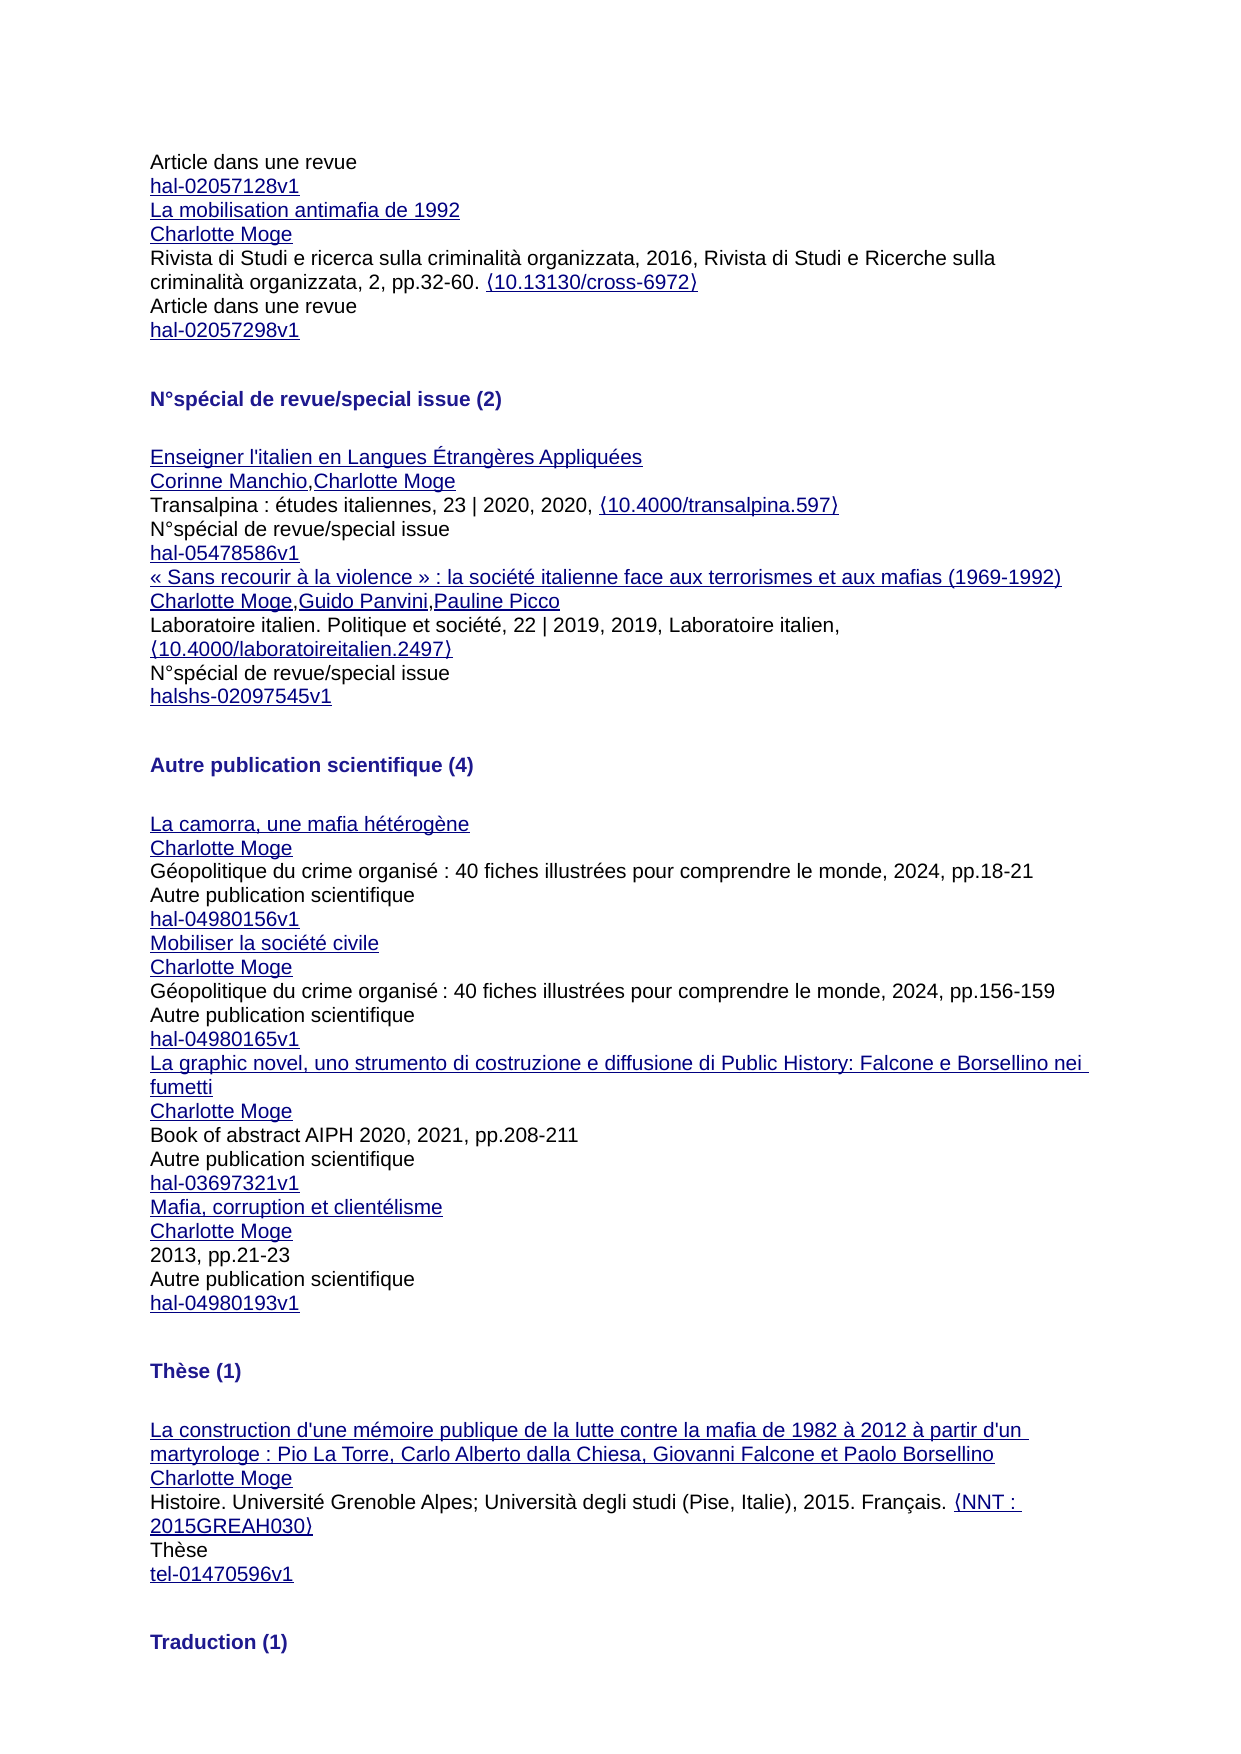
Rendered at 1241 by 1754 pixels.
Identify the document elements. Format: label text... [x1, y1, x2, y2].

table_cell « Sans recourir à la violence » : la société italienne face aux terrorismes et aux mafias (1969-1992) Charlotte Moge,Guido Panvini,Pauline Picco Laboratoire italien. Politique et société, 22 | 2019, 2019, Laboratoire italien, ⟨10.4000/laboratoireitalien.2497⟩ N°spécial de revue/special issue halshs-02097545v1 [150, 565, 1090, 708]
table_cell Mobiliser la société civile Charlotte Moge Géopolitique du crime organisé : 40 fiches illustrées pour comprendre le monde, 2024, pp.156-159 Autre publication scientifique hal-04980165v1 [150, 931, 1090, 1051]
subtitle Traduction (1) [150, 1630, 1090, 1654]
table_cell La graphic novel, uno strumento di costruzione e diffusione di Public History: Falcone e Borsellino nei fumetti Charlotte Moge Book of abstract AIPH 2020, 2021, pp.208-211 Autre publication scientifique hal-03697321v1 [150, 1051, 1090, 1195]
table_header La camorra, une mafia hétérogène Charlotte Moge Géopolitique du crime organisé : 40 fiches illustrées pour comprendre le monde, 2024, pp.18-21 Autre publication scientifique hal-04980156v1 [150, 811, 1090, 931]
subtitle Thèse (1) [150, 1359, 1090, 1383]
subtitle Autre publication scientifique (4) [150, 753, 1090, 777]
subtitle N°spécial de revue/special issue (2) [150, 386, 1090, 410]
table_header La construction d'une mémoire publique de la lutte contre la mafia de 1982 à 2012 à partir d'un martyrologe : Pio La Torre, Carlo Alberto dalla Chiesa, Giovanni Falcone et Paolo Borsellino Charlotte Moge Histoire. Université Grenoble Alpes; Università degli studi (Pise, Italie), 2015. Français. ⟨NNT : 2015GREAH030⟩ Thèse tel-01470596v1 [150, 1418, 1090, 1585]
table_cell Article dans une revue hal-02057128v1 [150, 150, 1090, 198]
table_cell La mobilisation antimafia de 1992 Charlotte Moge Rivista di Studi e ricerca sulla criminalità organizzata, 2016, Rivista di Studi e Ricerche sulla criminalità organizzata, 2, pp.32-60. ⟨10.13130/cross-6972⟩ Article dans une revue hal-02057298v1 [150, 198, 1090, 342]
table_cell Mafia, corruption et clientélisme Charlotte Moge 2013, pp.21-23 Autre publication scientifique hal-04980193v1 [150, 1195, 1090, 1314]
table_header Enseigner l'italien en Langues Étrangères Appliquées Corinne Manchio,Charlotte Moge Transalpina : études italiennes, 23 | 2020, 2020, ⟨10.4000/transalpina.597⟩ N°spécial de revue/special issue hal-05478586v1 [150, 445, 1090, 564]
